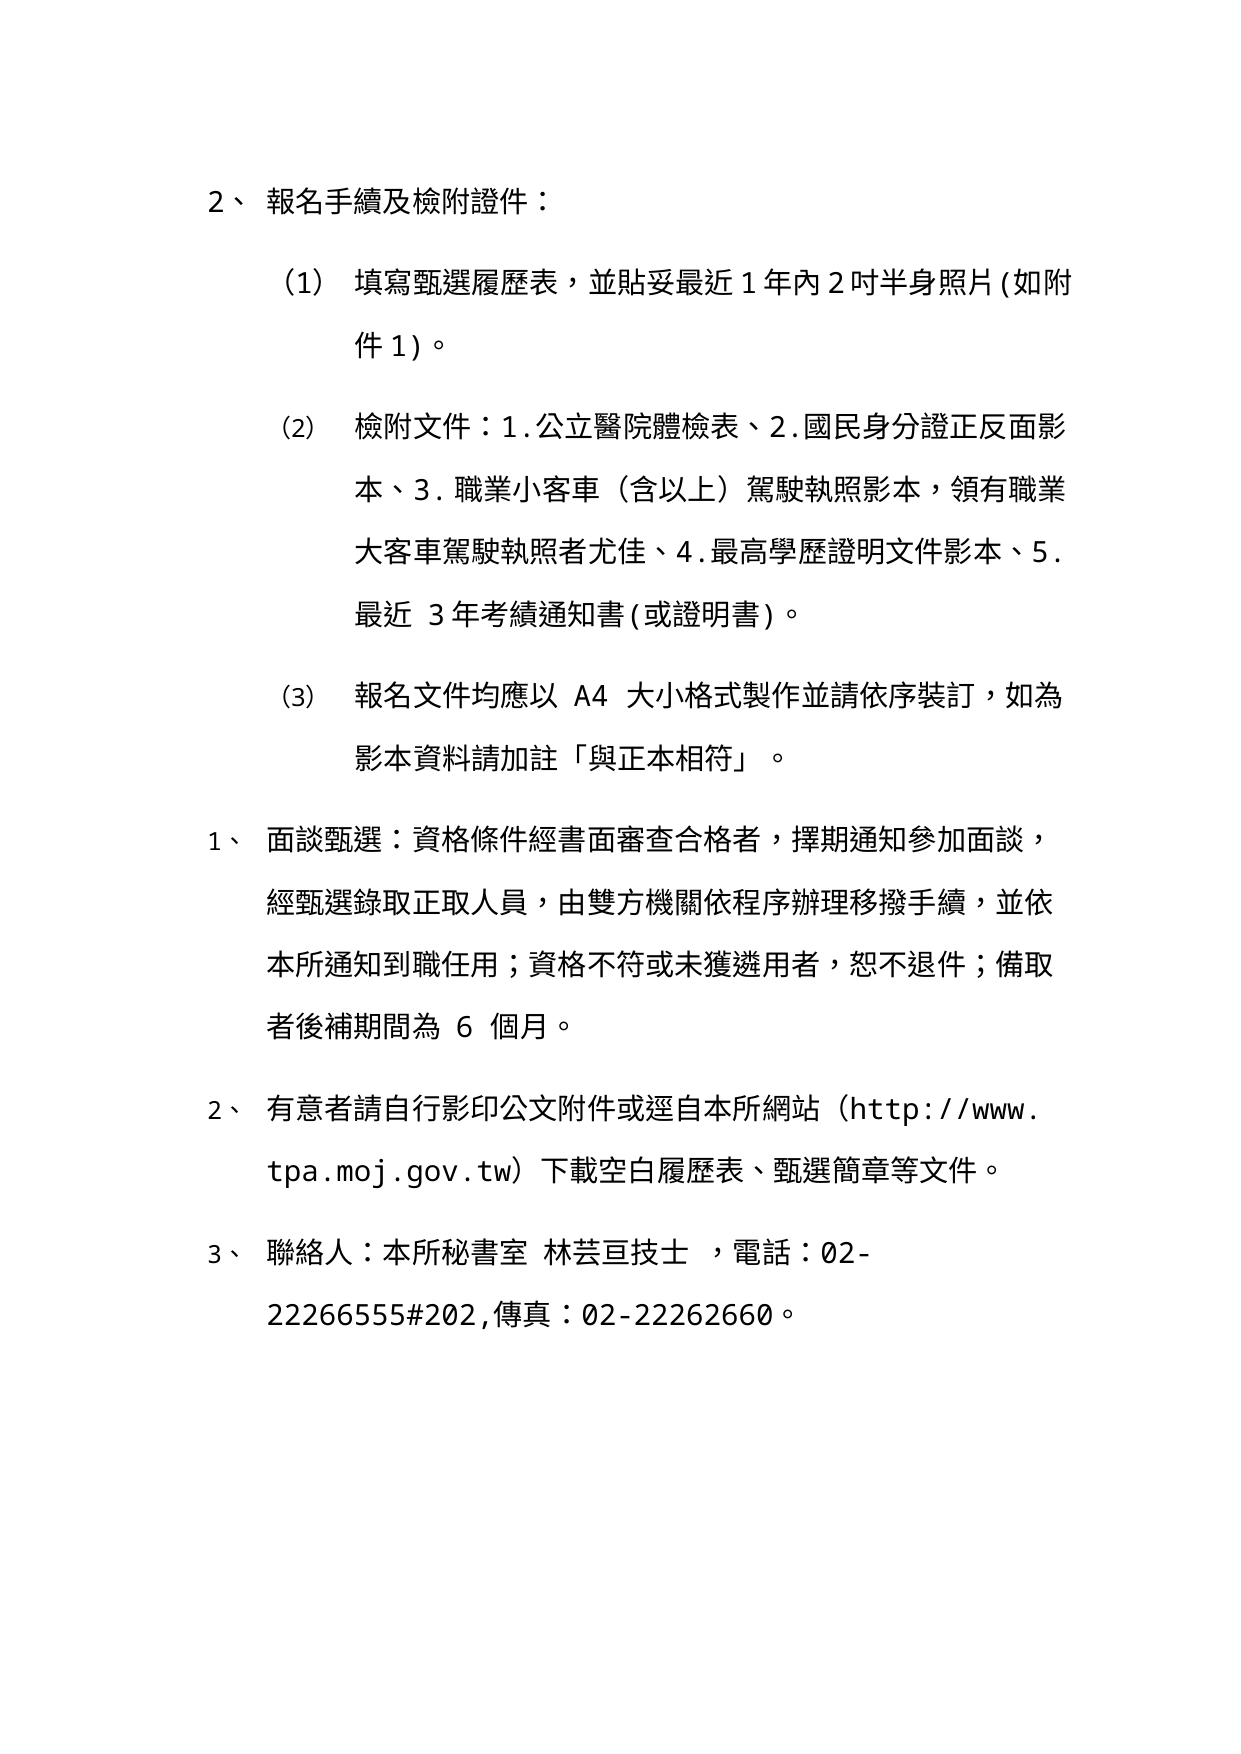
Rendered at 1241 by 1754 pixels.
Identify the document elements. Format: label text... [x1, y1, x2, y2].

list 聯絡人：本所秘書室 林芸亘技士 ，電話：02-22266555#202,傳真：02-22262660。 [207, 1209, 1078, 1334]
list 報名文件均應以 A4 大小格式製作並請依序裝訂，如為影本資料請加註「與正本相符」。 [266, 652, 1078, 777]
list 填寫甄選履歷表，並貼妥最近1年內2吋半身照片(如附件1)。 [266, 239, 1078, 364]
list 報名手續及檢附證件： [207, 158, 1078, 221]
list 檢附文件：1.公立醫院體檢表、2.國民身分證正反面影本、3. 職業小客車（含以上）駕駛執照影本，領有職業大客車駕駛執照者尤佳、4.最高學歷證明文件影本、5.最近 3年考績通知書(或證明書)。 [266, 383, 1078, 633]
list 面談甄選：資格條件經書面審查合格者，擇期通知參加面談，經甄選錄取正取人員，由雙方機關依程序辦理移撥手續，並依本所通知到職任用；資格不符或未獲遴用者，恕不退件；備取者後補期間為 6 個月。 [207, 796, 1078, 1046]
list 有意者請自行影印公文附件或逕自本所網站（http://www. tpa.moj.gov.tw）下載空白履歷表、甄選簡章等文件。 [207, 1065, 1078, 1190]
